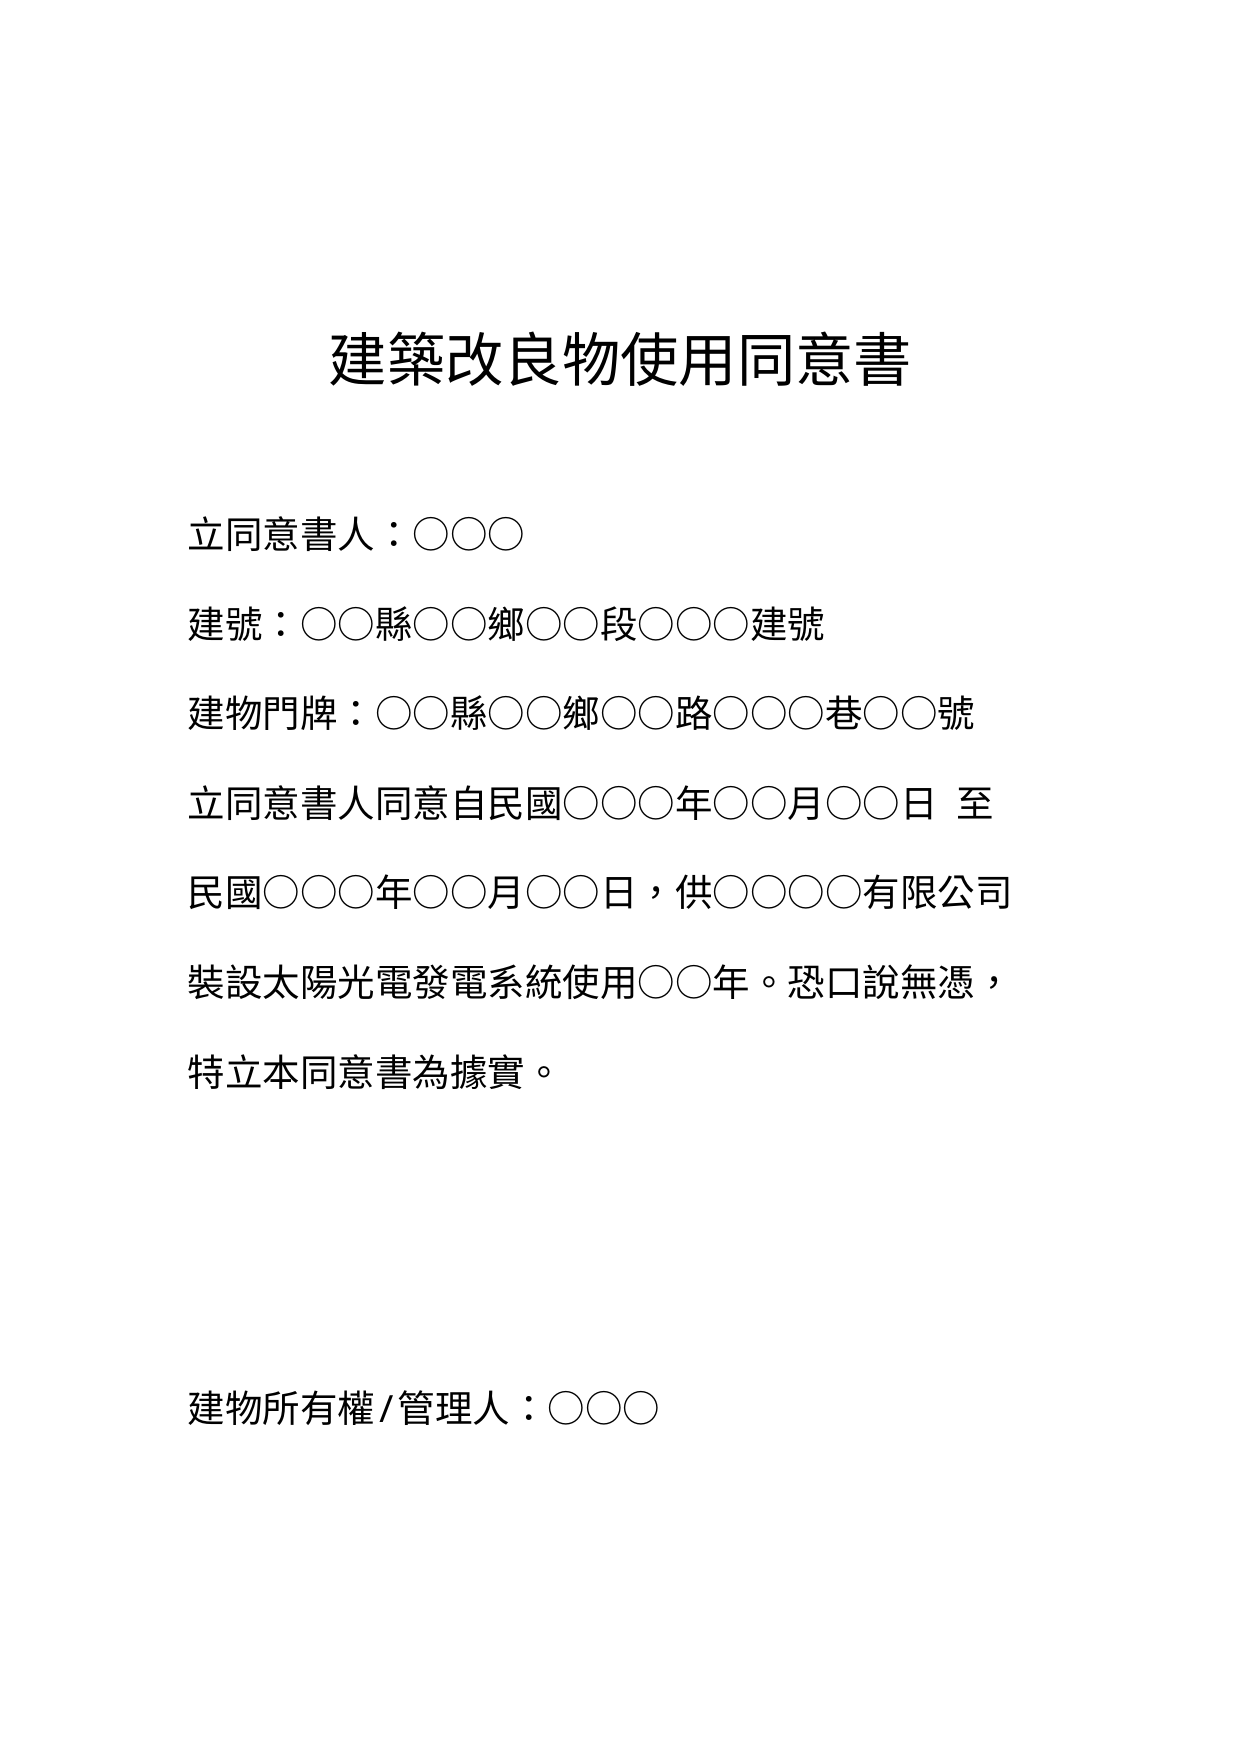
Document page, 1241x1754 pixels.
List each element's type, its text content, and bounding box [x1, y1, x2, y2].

text 建築改良物使用同意書 [187, 283, 1053, 408]
text 特立本同意書為據實。 [187, 1028, 1053, 1091]
text 建物所有權/管理人：○○○ [187, 1364, 1053, 1427]
text 民國○○○年○○月○○日，供○○○○有限公司 [187, 849, 1053, 911]
text 建號：○○縣○○鄉○○段○○○建號 [187, 580, 1053, 643]
text 立同意書人同意自民國○○○年○○月○○日 至 [187, 759, 1053, 822]
text 建物門牌：○○縣○○鄉○○路○○○巷○○號 [187, 670, 1053, 732]
text 立同意書人：○○○ [187, 491, 1053, 553]
text 裝設太陽光電發電系統使用○○年。恐口說無憑， [187, 938, 1053, 1001]
